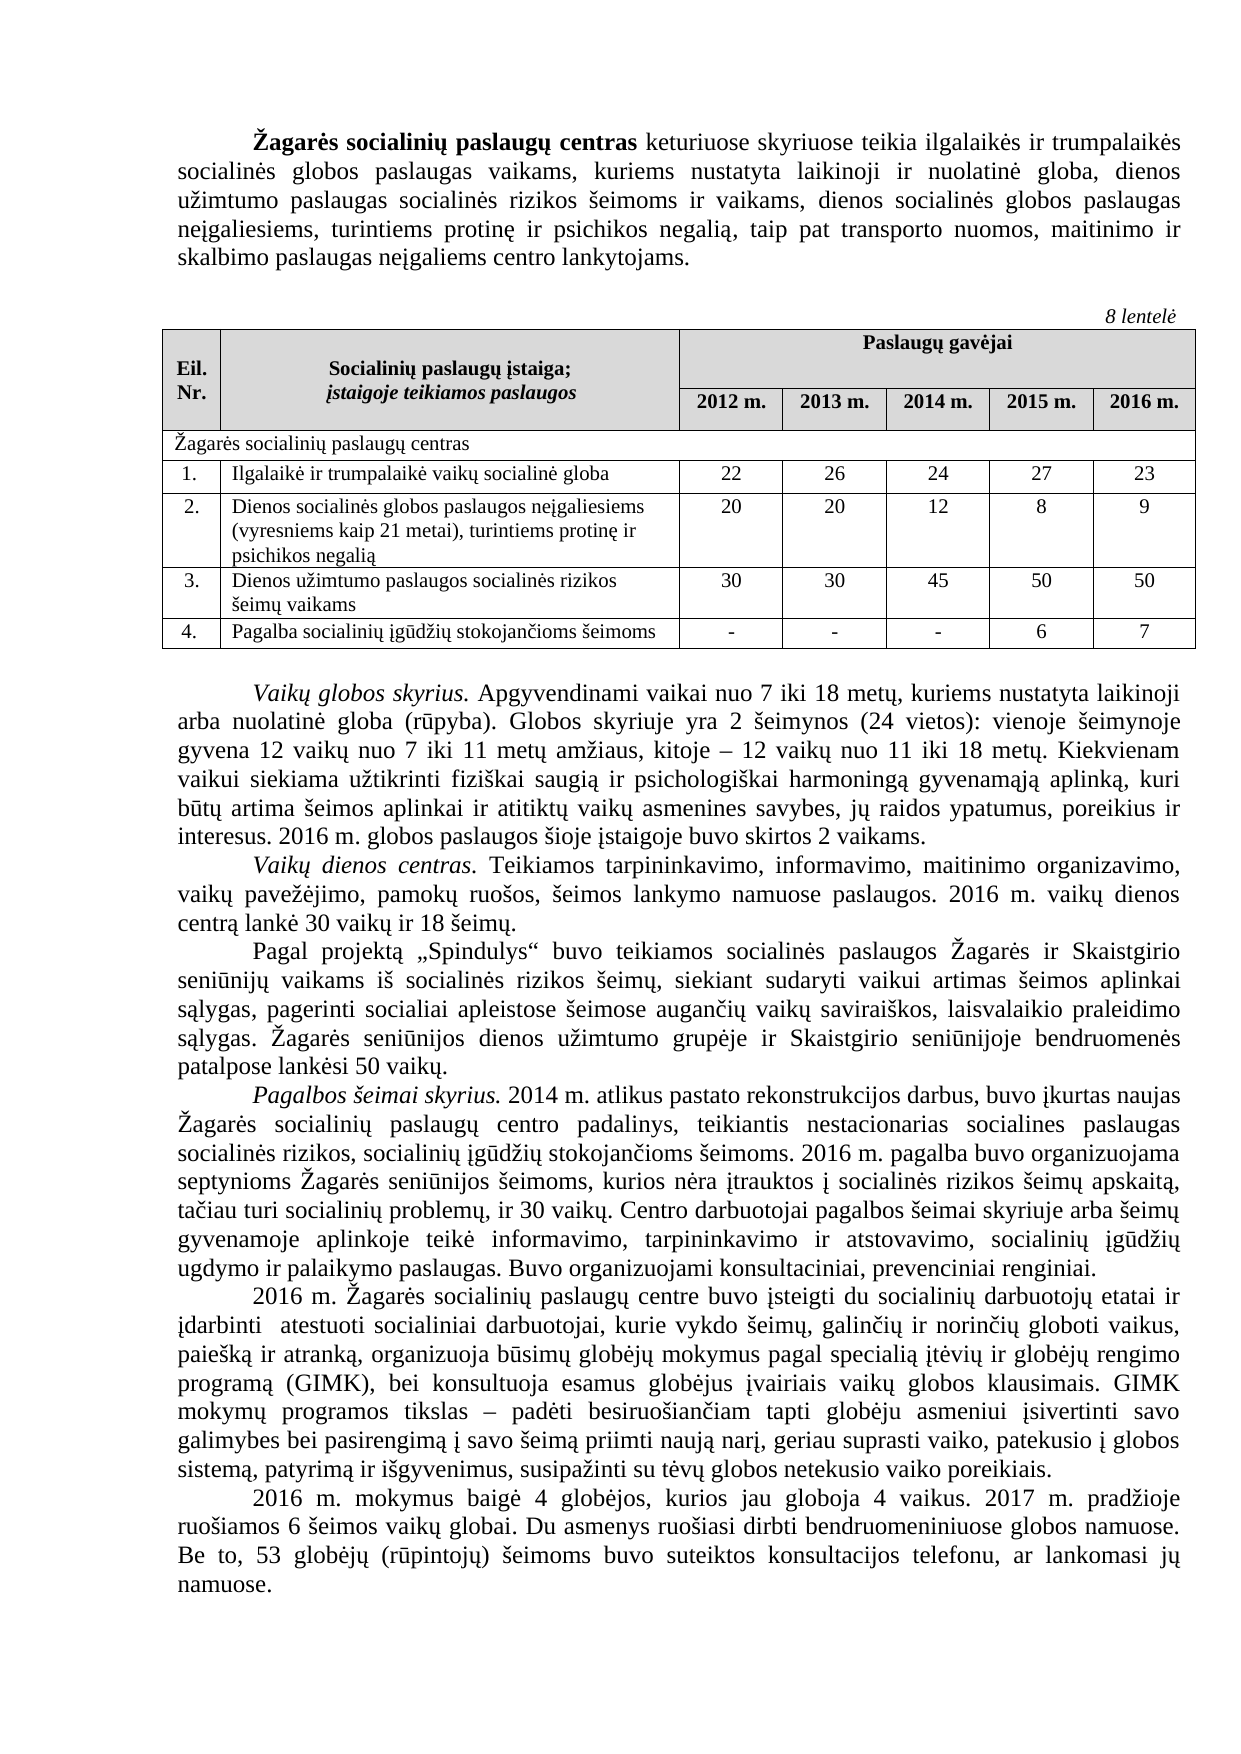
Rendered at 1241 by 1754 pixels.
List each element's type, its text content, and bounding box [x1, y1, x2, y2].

table_header Eil. Nr. [163, 330, 220, 430]
table_cell Dienos socialinės globos paslaugos neįgaliesiems (vyresniems kaip 21 metai), turintiems protinę ir psichikos negalią [221, 494, 679, 567]
table_cell 45 [887, 568, 989, 618]
table_cell 1. [163, 461, 220, 493]
table_cell 23 [1094, 461, 1195, 493]
text Pagalbos šeimai skyrius. 2014 m. atlikus pastato rekonstrukcijos darbus, buvo įkurtas naujas Žagarės socialinių paslaugų centro padalinys, teikiantis nestacionarias socialines paslaugas socialinės rizikos, socialinių įgūdžių stokojančioms šeimoms. 2016 m. pagalba buvo organizuojama septynioms Žagarės seniūnijos šeimoms, kurios nėra įtrauktos į socialinės rizikos šeimų apskaitą, tačiau turi socialinių problemų, ir 30 vaikų. Centro darbuotojai pagalbos šeimai skyriuje arba šeimų gyvenamoje aplinkoje teikė informavimo, tarpininkavimo ir atstovavimo, socialinių įgūdžių ugdymo ir palaikymo paslaugas. Buvo organizuojami konsultaciniai, prevenciniai renginiai. [177, 1080, 1181, 1281]
table_cell 2016 m. [1094, 389, 1195, 430]
text Vaikų globos skyrius. Apgyvendinami vaikai nuo 7 iki 18 metų, kuriems nustatyta laikinoji arba nuolatinė globa (rūpyba). Globos skyriuje yra 2 šeimynos (24 vietos): vienoje šeimynoje gyvena 12 vaikų nuo 7 iki 11 metų amžiaus, kitoje – 12 vaikų nuo 11 iki 18 metų. Kiekvienam vaikui siekiama užtikrinti fiziškai saugią ir psichologiškai harmoningą gyvenamąją aplinką, kuri būtų artima šeimos aplinkai ir atitiktų vaikų asmenines savybes, jų raidos ypatumus, poreikius ir interesus. 2016 m. globos paslaugos šioje įstaigoje buvo skirtos 2 vaikams. [177, 678, 1181, 850]
table_cell 12 [887, 494, 989, 567]
table_cell - [783, 619, 886, 648]
table_cell 2015 m. [990, 389, 1093, 430]
table_cell - [887, 619, 989, 648]
table_cell 27 [990, 461, 1093, 493]
table_cell 2014 m. [887, 389, 989, 430]
table_cell 4. [163, 619, 220, 648]
table_cell - [680, 619, 782, 648]
table_cell 2. [163, 494, 220, 567]
table_cell 50 [990, 568, 1093, 618]
table_cell 24 [887, 461, 989, 493]
table_cell 8 [990, 494, 1093, 567]
text 2016 m. mokymus baigė 4 globėjos, kurios jau globoja 4 vaikus. 2017 m. pradžioje ruošiamos 6 šeimos vaikų globai. Du asmenys ruošiasi dirbti bendruomeniniuose globos namuose. Be to, 53 globėjų (rūpintojų) šeimoms buvo suteiktos konsultacijos telefonu, ar lankomasi jų namuose. [177, 1483, 1181, 1598]
table_cell Pagalba socialinių įgūdžių stokojančioms šeimoms [221, 619, 679, 648]
table_cell 22 [680, 461, 782, 493]
table_cell 2012 m. [680, 389, 782, 430]
text Žagarės socialinių paslaugų centras keturiuose skyriuose teikia ilgalaikės ir trumpalaikės socialinės globos paslaugas vaikams, kuriems nustatyta laikinoji ir nuolatinė globa, dienos užimtumo paslaugas socialinės rizikos šeimoms ir vaikams, dienos socialinės globos paslaugas neįgaliesiems, turintiems protinę ir psichikos negalią, taip pat transporto nuomos, maitinimo ir skalbimo paslaugas neįgaliems centro lankytojams. [177, 127, 1181, 271]
table_cell 2013 m. [783, 389, 886, 430]
table_cell 6 [990, 619, 1093, 648]
table_cell Ilgalaikė ir trumpalaikė vaikų socialinė globa [221, 461, 679, 493]
table_cell 7 [1094, 619, 1195, 648]
table_cell 20 [783, 494, 886, 567]
text Vaikų dienos centras. Teikiamos tarpininkavimo, informavimo, maitinimo organizavimo, vaikų pavežėjimo, pamokų ruošos, šeimos lankymo namuose paslaugos. 2016 m. vaikų dienos centrą lankė 30 vaikų ir 18 šeimų. [177, 850, 1181, 936]
table_cell 20 [680, 494, 782, 567]
table_cell Dienos užimtumo paslaugos socialinės rizikos šeimų vaikams [221, 568, 679, 618]
table_header Socialinių paslaugų įstaiga; įstaigoje teikiamos paslaugos [221, 330, 679, 430]
table_header Paslaugų gavėjai [680, 330, 1195, 388]
text 8 lentelė [177, 300, 1181, 329]
table_cell 30 [783, 568, 886, 618]
table_cell 30 [680, 568, 782, 618]
table_cell 3. [163, 568, 220, 618]
table_cell 9 [1094, 494, 1195, 567]
table_cell Žagarės socialinių paslaugų centras [163, 431, 1195, 460]
text Pagal projektą „Spindulys“ buvo teikiamos socialinės paslaugos Žagarės ir Skaistgirio seniūnijų vaikams iš socialinės rizikos šeimų, siekiant sudaryti vaikui artimas šeimos aplinkai sąlygas, pagerinti socialiai apleistose šeimose augančių vaikų saviraiškos, laisvalaikio praleidimo sąlygas. Žagarės seniūnijos dienos užimtumo grupėje ir Skaistgirio seniūnijoje bendruomenės patalpose lankėsi 50 vaikų. [177, 936, 1181, 1080]
table_cell 50 [1094, 568, 1195, 618]
table_cell 26 [783, 461, 886, 493]
text 2016 m. Žagarės socialinių paslaugų centre buvo įsteigti du socialinių darbuotojų etatai ir įdarbinti atestuoti socialiniai darbuotojai, kurie vykdo šeimų, galinčių ir norinčių globoti vaikus, paiešką ir atranką, organizuoja būsimų globėjų mokymus pagal specialią įtėvių ir globėjų rengimo programą (GIMK), bei konsultuoja esamus globėjus įvairiais vaikų globos klausimais. GIMK mokymų programos tikslas – padėti besiruošiančiam tapti globėju asmeniui įsivertinti savo galimybes bei pasirengimą į savo šeimą priimti naują narį, geriau suprasti vaiko, patekusio į globos sistemą, patyrimą ir išgyvenimus, susipažinti su tėvų globos netekusio vaiko poreikiais. [177, 1281, 1181, 1483]
